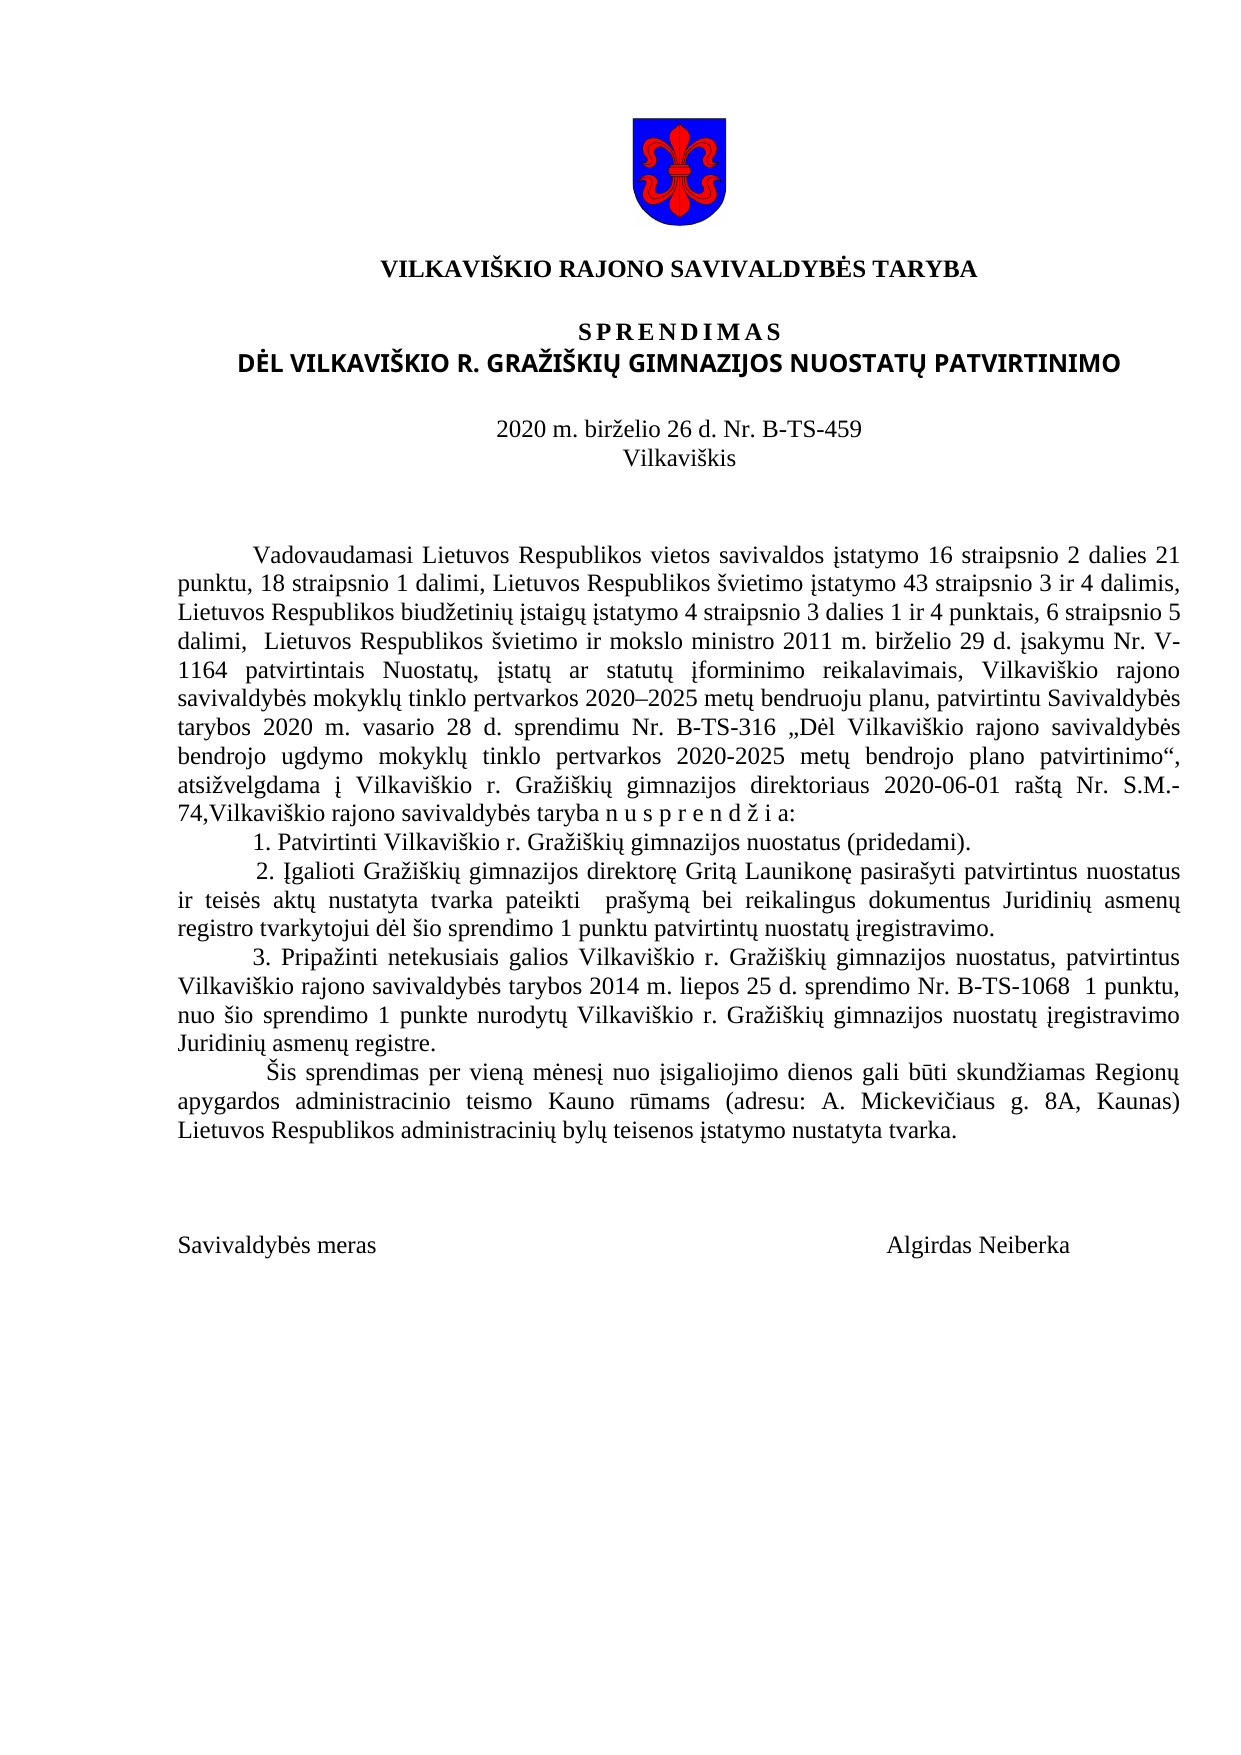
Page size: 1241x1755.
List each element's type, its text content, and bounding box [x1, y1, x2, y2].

text Vadovaudamasi Lietuvos Respublikos vietos savivaldos įstatymo 16 straipsnio 2 dalies 21 punktu, 18 straipsnio 1 dalimi, Lietuvos Respublikos švietimo įstatymo 43 straipsnio 3 ir 4 dalimis, Lietuvos Respublikos biudžetinių įstaigų įstatymo 4 straipsnio 3 dalies 1 ir 4 punktais, 6 straipsnio 5 dalimi, Lietuvos Respublikos švietimo ir mokslo ministro 2011 m. birželio 29 d. įsakymu Nr. V-1164 patvirtintais Nuostatų, įstatų ar statutų įforminimo reikalavimais, Vilkaviškio rajono savivaldybės mokyklų tinklo pertvarkos 2020–2025 metų bendruoju planu, patvirtintu Savivaldybės tarybos 2020 m. vasario 28 d. sprendimu Nr. B-TS-316 „Dėl Vilkaviškio rajono savivaldybės bendrojo ugdymo mokyklų tinklo pertvarkos 2020-2025 metų bendrojo plano patvirtinimo“, atsižvelgdama į Vilkaviškio r. Gražiškių gimnazijos direktoriaus 2020-06-01 raštą Nr. S.M.-74,Vilkaviškio rajono savivaldybės taryba n u s p r e n d ž i a: [177, 540, 1181, 827]
text VILKAVIŠKIO RAJONO SAVIVALDYBĖS TARYBA [177, 254, 1181, 283]
text 1. Patvirtinti Vilkaviškio r. Gražiškių gimnazijos nuostatus (pridedami). [177, 827, 1181, 856]
text 2. Įgalioti Gražiškių gimnazijos direktorę Gritą Launikonę pasirašyti patvirtintus nuostatus ir teisės aktų nustatyta tvarka pateikti prašymą bei reikalingus dokumentus Juridinių asmenų registro tvarkytojui dėl šio sprendimo 1 punktu patvirtintų nuostatų įregistravimo. [177, 856, 1181, 942]
text Šis sprendimas per vieną mėnesį nuo įsigaliojimo dienos gali būti skundžiamas Regionų apygardos administracinio teismo Kauno rūmams (adresu: A. Mickevičiaus g. 8A, Kaunas) Lietuvos Respublikos administracinių bylų teisenos įstatymo nustatyta tvarka. [177, 1057, 1181, 1143]
text Vilkaviškis [177, 443, 1181, 472]
text 3. Pripažinti netekusiais galios Vilkaviškio r. Gražiškių gimnazijos nuostatus, patvirtintus Vilkaviškio rajono savivaldybės tarybos 2014 m. liepos 25 d. sprendimo Nr. B-TS-1068 1 punktu, nuo šio sprendimo 1 punkte nurodytų Vilkaviškio r. Gražiškių gimnazijos nuostatų įregistravimo Juridinių asmenų registre. [177, 942, 1181, 1057]
text SpREndimas [177, 317, 1181, 346]
text Savivaldybės meras Algirdas Neiberka [177, 1230, 1181, 1258]
text Dėl VILKAVIŠKIO R. GRAŽIŠKIŲ GIMNAZIJOS NUOSTATŲ PATVIRTINIMO [177, 346, 1181, 380]
text 2020 m. birželio 26 d. Nr. B-TS-459 [177, 414, 1181, 443]
